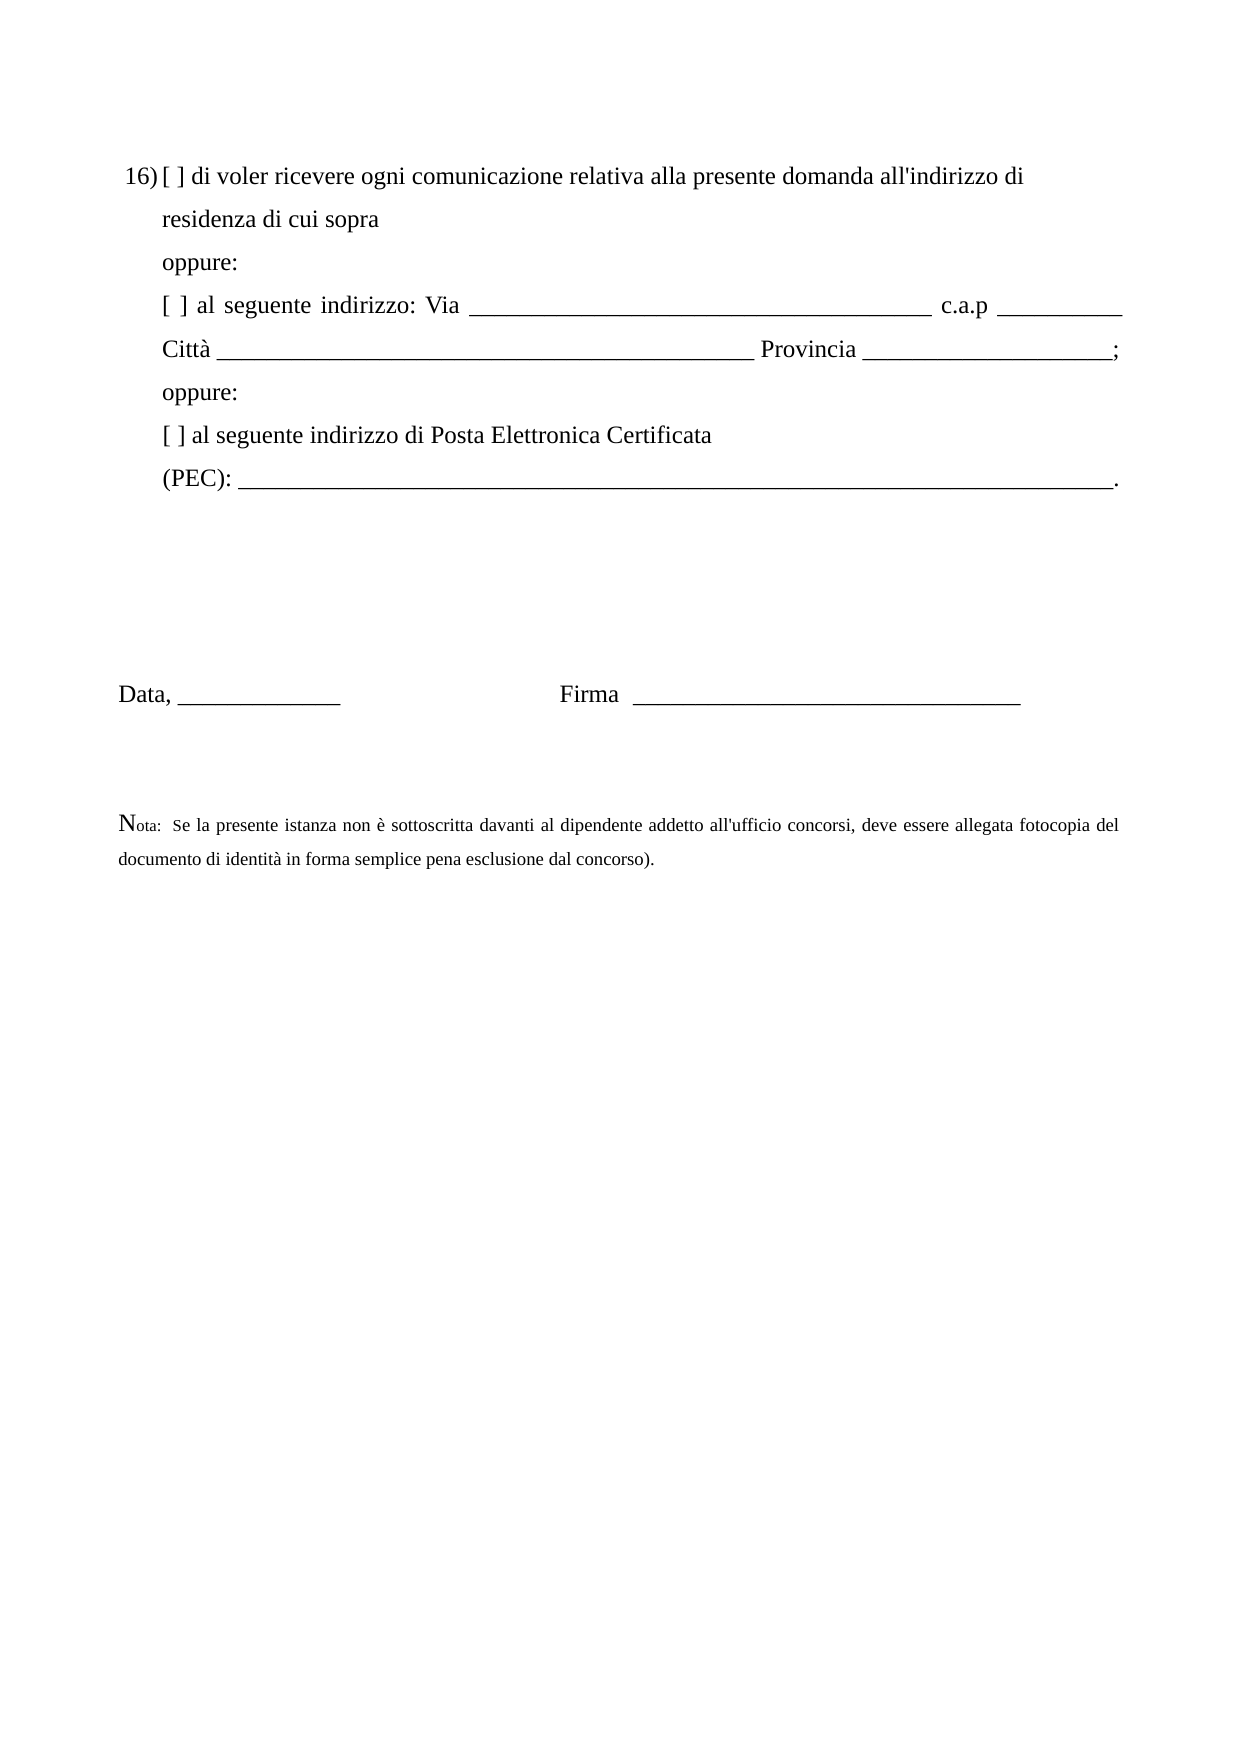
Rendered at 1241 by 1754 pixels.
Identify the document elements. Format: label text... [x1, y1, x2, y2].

list [ ] al seguente indirizzo: Via _____________________________________ c.a.p __________ Città ___________________________________________ Provincia ____________________; [124, 291, 1122, 362]
text Nota: Se la presente istanza non è sottoscritta davanti al dipendente addetto all'ufficio concorsi, deve essere allegata fotocopia del documento di identità in forma semplice pena esclusione dal concorso). [118, 808, 1122, 869]
text (PEC): ______________________________________________________________________. [162, 463, 1122, 492]
list [ ] di voler ricevere ogni comunicazione relativa alla presente domanda all'indirizzo di residenza di cui sopra [124, 161, 1122, 233]
list oppure: [124, 247, 1122, 276]
text [ ] al seguente indirizzo di Posta Elettronica Certificata [162, 420, 1122, 449]
list oppure: [124, 377, 1122, 406]
text Data, _____________ Firma _______________________________ [118, 679, 1122, 707]
